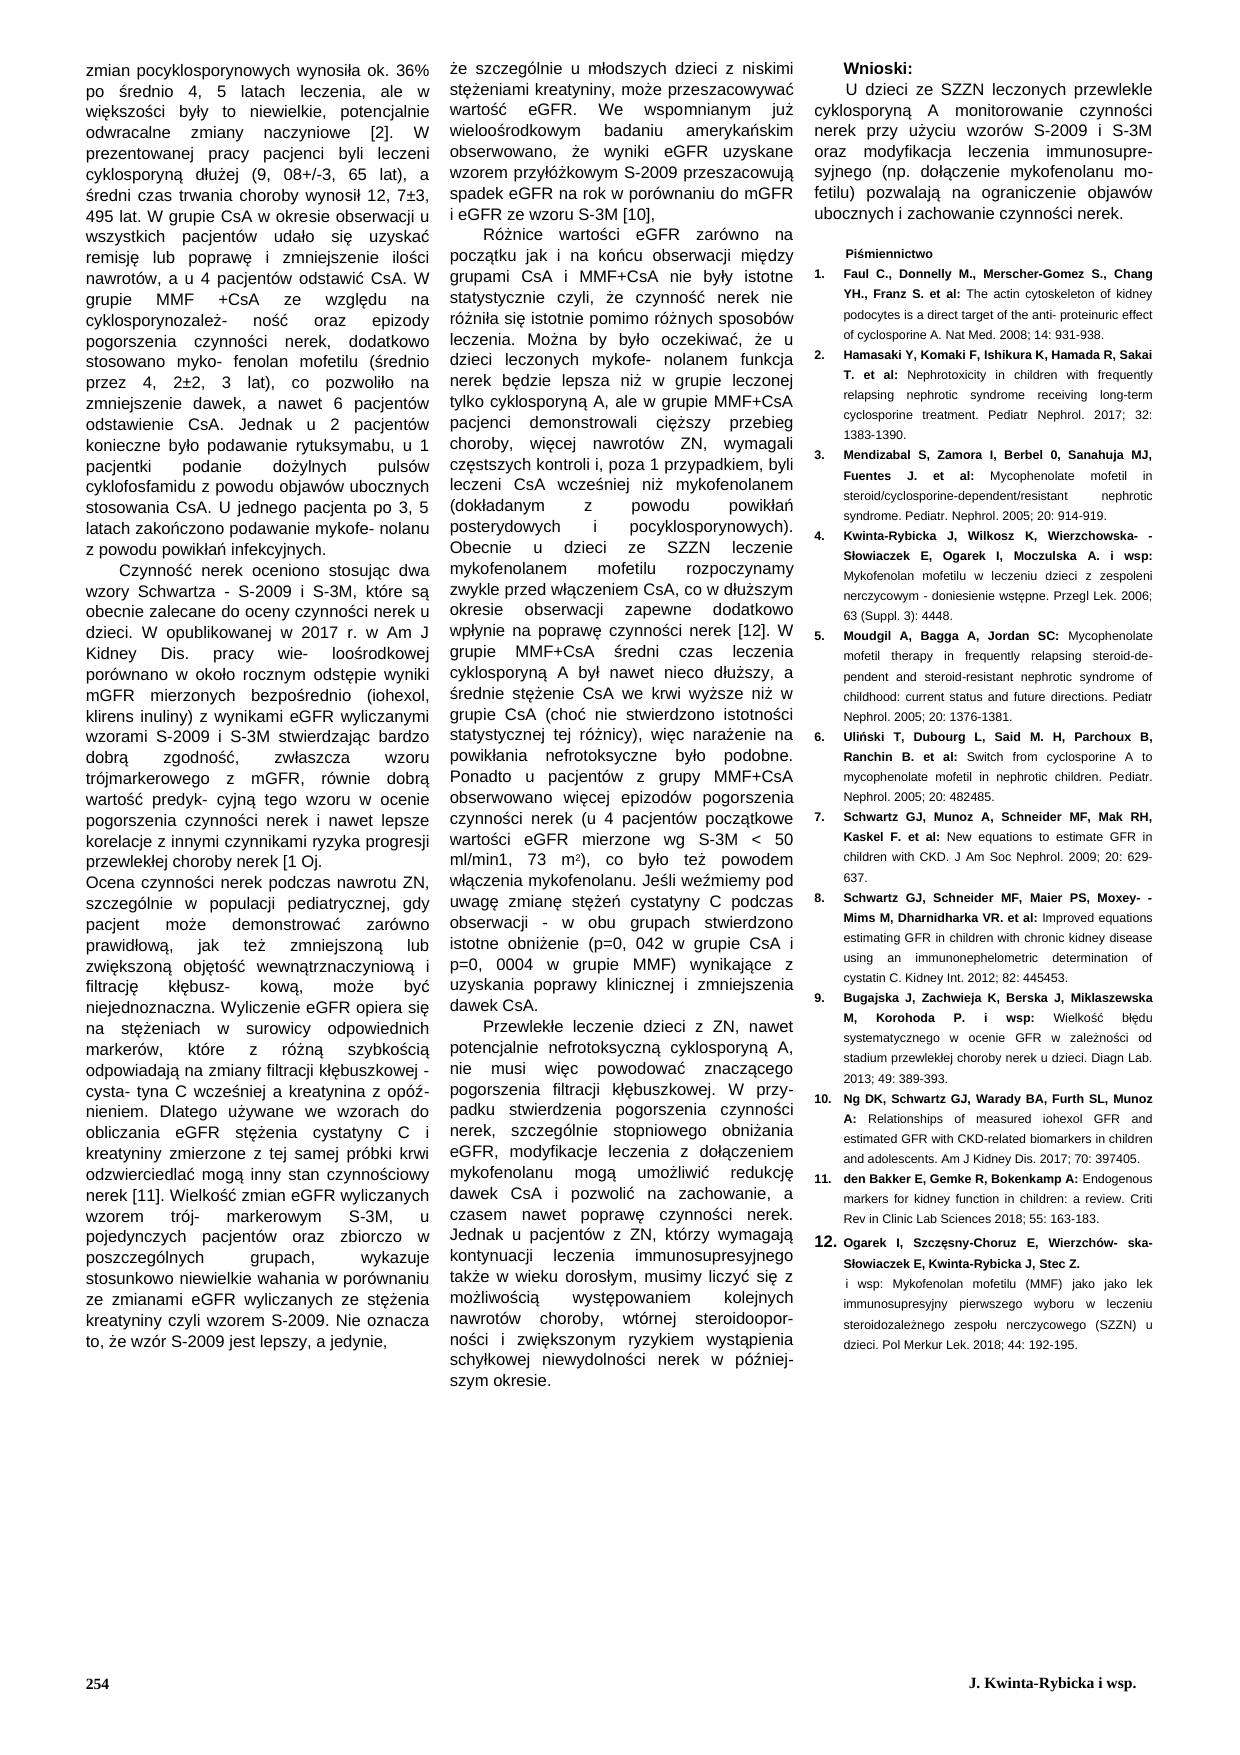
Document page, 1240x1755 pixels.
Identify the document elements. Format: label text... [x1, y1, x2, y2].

text Przewlekłe leczenie dzieci z ZN, nawet potencjalnie nefrotoksyczną cyklosporyną A, nie musi więc powodować znaczącego pogorszenia filtracji kłębuszkowej. W przy­padku stwierdzenia pogorszenia czynności nerek, szczególnie stopniowego obniżania eGFR, modyfikacje leczenia z dołącze­niem mykofenolanu mogą umożliwić reduk­cję dawek CsA i pozwolić na zachowanie, a czasem nawet poprawę czynności nerek. Jednak u pacjentów z ZN, którzy wymagają kontynuacji leczenia immunosupresyjnego także w wieku dorosłym, musimy liczyć się z możliwością występowaniem kolejnych nawrotów choroby, wtórnej steroidoopor- ności i zwiększonym ryzykiem wystąpienia schyłkowej niewydolności nerek w później­szym okresie. [449, 1017, 793, 1390]
list Schwartz GJ, Schneider MF, Maier PS, Moxey- -Mims M, Dharnidharka VR. et al: Improved equations estimating GFR in children with chronic kidney disease using an immunonephelometric determination of cystatin C. Kidney Int. 2012; 82: 445453. [814, 890, 1153, 985]
text zmian pocyklosporynowych wynosiła ok. 36% po średnio 4, 5 latach leczenia, ale w większości były to niewielkie, poten­cjalnie odwracalne zmiany naczyniowe [2]. W prezentowanej pracy pacjenci byli leczeni cyklosporyną dłużej (9, 08+/-3, 65 lat), a średni czas trwania choroby wyno­sił 12, 7±3, 495 lat. W grupie CsA w okre­sie obserwacji u wszystkich pacjentów udało się uzyskać remisję lub poprawę i zmniejszenie ilości nawrotów, a u 4 pa­cjentów odstawić CsA. W grupie MMF +CsA ze względu na cyklosporynozależ- ność oraz epizody pogorszenia czynno­ści nerek, dodatkowo stosowano myko- fenolan mofetilu (średnio przez 4, 2±2, 3 lat), co pozwoliło na zmniejszenie dawek, a nawet 6 pacjentów odstawienie CsA. Jednak u 2 pacjentów konieczne było podawanie rytuksymabu, u 1 pacjentki podanie dożylnych pulsów cyklofosfami­du z powodu objawów ubocznych stoso­wania CsA. U jednego pacjenta po 3, 5 latach zakończono podawanie mykofe- nolanu z powodu powikłań infekcyjnych. [86, 61, 429, 559]
list Kwinta-Rybicka J, Wilkosz K, Wierzchowska- -Słowiaczek E, Ogarek I, Moczulska A. i wsp: Mykofenolan mofetilu w leczeniu dzieci z zespoleni nerczycowym - doniesienie wstępne. Przegl Lek. 2006; 63 (Suppl. 3): 4448. [814, 528, 1153, 623]
text 254 [86, 1675, 116, 1693]
list Uliński T, Dubourg L, Said M. H, Parchoux B, Ranchin B. et al: Switch from cyclosporine A to mycophenolate mofetil in nephrotic children. Pe­diatr. Nephrol. 2005; 20: 482485. [814, 729, 1153, 804]
text J. Kwinta-Rybicka i wsp. [968, 1674, 1152, 1692]
list den Bakker E, Gemke R, Bokenkamp A: En­dogenous markers for kidney function in chil­dren: a review. Criti Rev in Clinic Lab Sciences 2018; 55: 163-183. [814, 1172, 1153, 1226]
list Faul C., Donnelly M., Merscher-Gomez S., Chang YH., Franz S. et al: The actin cytoskeleton of kidney podocytes is a direct target of the anti- proteinuric effect of cyclosporine A. Nat Med. 2008; 14: 931-938. [814, 267, 1153, 342]
text Czynność nerek oceniono stosując dwa wzory Schwartza - S-2009 i S-3M, które są obecnie zalecane do oceny czyn­ności nerek u dzieci. W opublikowanej w 2017 r. w Am J Kidney Dis. pracy wie- loośrodkowej porównano w około rocznym odstępie wyniki mGFR mierzonych bez­pośrednio (iohexol, klirens inuliny) z wyni­kami eGFR wyliczanymi wzorami S-2009 i S-3M stwierdzając bardzo dobrą zgod­ność, zwłaszcza wzoru trójmarkerowego z mGFR, równie dobrą wartość predyk- cyjną tego wzoru w ocenie pogorszenia czynności nerek i nawet lepsze korelacje z innymi czynnikami ryzyka progresji prze­wlekłej choroby nerek [1 Oj. [86, 561, 429, 871]
list Moudgil A, Bagga A, Jordan SC: Mycophenolate mofetil therapy in frequently relapsing steroid-de­pendent and steroid-resistant nephrotic syndrome of childhood: current status and future directions. Pediatr Nephrol. 2005; 20: 1376-1381. [814, 629, 1153, 724]
text Różnice wartości eGFR zarówno na początku jak i na końcu obserwacji mię­dzy grupami CsA i MMF+CsA nie były istotne statystycznie czyli, że czynność nerek nie różniła się istotnie pomimo róż­nych sposobów leczenia. Można by było oczekiwać, że u dzieci leczonych mykofe- nolanem funkcja nerek będzie lepsza niż w grupie leczonej tylko cyklosporyną A, ale w grupie MMF+CsA pacjenci demon­strowali cięższy przebieg choroby, więcej nawrotów ZN, wymagali częstszych kon­troli i, poza 1 przypadkiem, byli leczeni CsA wcześniej niż mykofenolanem (dokła­danym z powodu powikłań posterydowych i pocyklosporynowych). Obecnie u dzieci ze SZZN leczenie mykofenolanem mo­fetilu rozpoczynamy zwykle przed włą­czeniem CsA, co w dłuższym okresie ob­serwacji zapewne dodatkowo wpłynie na poprawę czynności nerek [12]. W grupie MMF+CsA średni czas leczenia cyklospo­ryną A był nawet nieco dłuższy, a średnie stężenie CsA we krwi wyższe niż w grupie CsA (choć nie stwierdzono istotności sta­tystycznej tej różnicy), więc narażenie na powikłania nefrotoksyczne było podobne. Ponadto u pacjentów z grupy MMF+CsA obserwowano więcej epizodów pogor­szenia czynności nerek (u 4 pacjentów początkowe wartości eGFR mierzone wg S-3M < 50 ml/min1, 73 m2), co było też powodem włączenia mykofenolanu. Je­śli weźmiemy pod uwagę zmianę stężeń cystatyny C podczas obserwacji - w obu grupach stwierdzono istotne obniżenie (p=0, 042 w grupie CsA i p=0, 0004 w gru­pie MMF) wynikające z uzyskania popra­wy klinicznej i zmniejszenia dawek CsA. [449, 225, 793, 1015]
list Hamasaki Y, Komaki F, Ishikura K, Hamada R, Sakai T. et al: Nephrotoxicity in children with fre­quently relapsing nephrotic syndrome receiving long-term cyclosporine treatment. Pediatr Nephrol. 2017; 32: 1383-1390. [814, 347, 1153, 442]
text U dzieci ze SZZN leczonych przewlekle cyklosporyną A monitorowanie czynności nerek przy użyciu wzorów S-2009 i S-3M oraz modyfikacja leczenia immunosupre­syjnego (np. dołączenie mykofenolanu mo­fetilu) pozwalają na ograniczenie objawów ubocznych i zachowanie czynności nerek. [814, 80, 1153, 223]
subtitle Wnioski: [814, 59, 1153, 78]
list Bugajska J, Zachwieja K, Berska J, Mikla­szewska M, Korohoda P. i wsp: Wielkość błędu systematycznego w ocenie GFR w zależności od stadium przewlekłej choroby nerek u dzieci. Diagn Lab. 2013; 49: 389-393. [814, 991, 1153, 1086]
text Ocena czynności nerek podczas na­wrotu ZN, szczególnie w populacji pe­diatrycznej, gdy pacjent może demon­strować zarówno prawidłową, jak też zmniejszoną lub zwiększoną objętość wewnątrznaczyniową i filtrację kłębusz- kową, może być niejednoznaczna. Wy­liczenie eGFR opiera się na stężeniach w surowicy odpowiednich markerów, które z różną szybkością odpowiadają na zmiany filtracji kłębuszkowej - cysta- tyna C wcześniej a kreatynina z opóź­nieniem. Dlatego używane we wzorach do obliczania eGFR stężenia cystatyny C i kreatyniny zmierzone z tej samej próbki krwi odzwierciedlać mogą inny stan czynnościowy nerek [11]. Wielkość zmian eGFR wyliczanych wzorem trój- markerowym S-3M, u pojedynczych pa­cjentów oraz zbiorczo w poszczególnych grupach, wykazuje stosunkowo niewiel­kie wahania w porównaniu ze zmianami eGFR wyliczanych ze stężenia kreaty­niny czyli wzorem S-2009. Nie oznacza to, że wzór S-2009 jest lepszy, a jedynie, [86, 873, 429, 1351]
subtitle Piśmiennictwo [814, 247, 1153, 261]
text że szczególnie u młodszych dzieci z ni­skimi stężeniami kreatyniny, może prze­szacowywać wartość eGFR. We wspo­mnianym już wieloośrodkowym badaniu amerykańskim obserwowano, że wyniki eGFR uzyskane wzorem przyłóżkowym S-2009 przeszacowują spadek eGFR na rok w porównaniu do mGFR i eGFR ze wzoru S-3M [10], [449, 58, 793, 223]
text i wsp: Mykofenolan mofetilu (MMF) jako jako lek immunosupresyjny pierwszego wyboru w leczeniu steroidozależnego zespołu nerczycowego (SZZN) u dzieci. Pol Merkur Lek. 2018; 44: 192-195. [843, 1277, 1153, 1352]
list Mendizabal S, Zamora I, Berbel 0, Sanahuja MJ, Fuentes J. et al: Mycophenolate mofetil in steroid/cyclosporine-dependent/resistant nephrotic syndrome. Pediatr. Nephrol. 2005; 20: 914-919. [814, 448, 1153, 523]
list Schwartz GJ, Munoz A, Schneider MF, Mak RH, Kaskel F. et al: New equations to estimate GFR in children with CKD. J Am Soc Nephrol. 2009; 20: 629-637. [814, 810, 1153, 884]
list Ng DK, Schwartz GJ, Warady BA, Furth SL, Munoz A: Relationships of measured iohexol GFR and estimated GFR with CKD-related biomarkers in children and adolescents. Am J Kidney Dis. 2017; 70: 397405. [814, 1091, 1153, 1166]
subtitle 12. Ogarek I, Szczęsny-Choruz E, Wierzchów- ska-Słowiaczek E, Kwinta-Rybicka J, Stec Z. [814, 1232, 1153, 1271]
